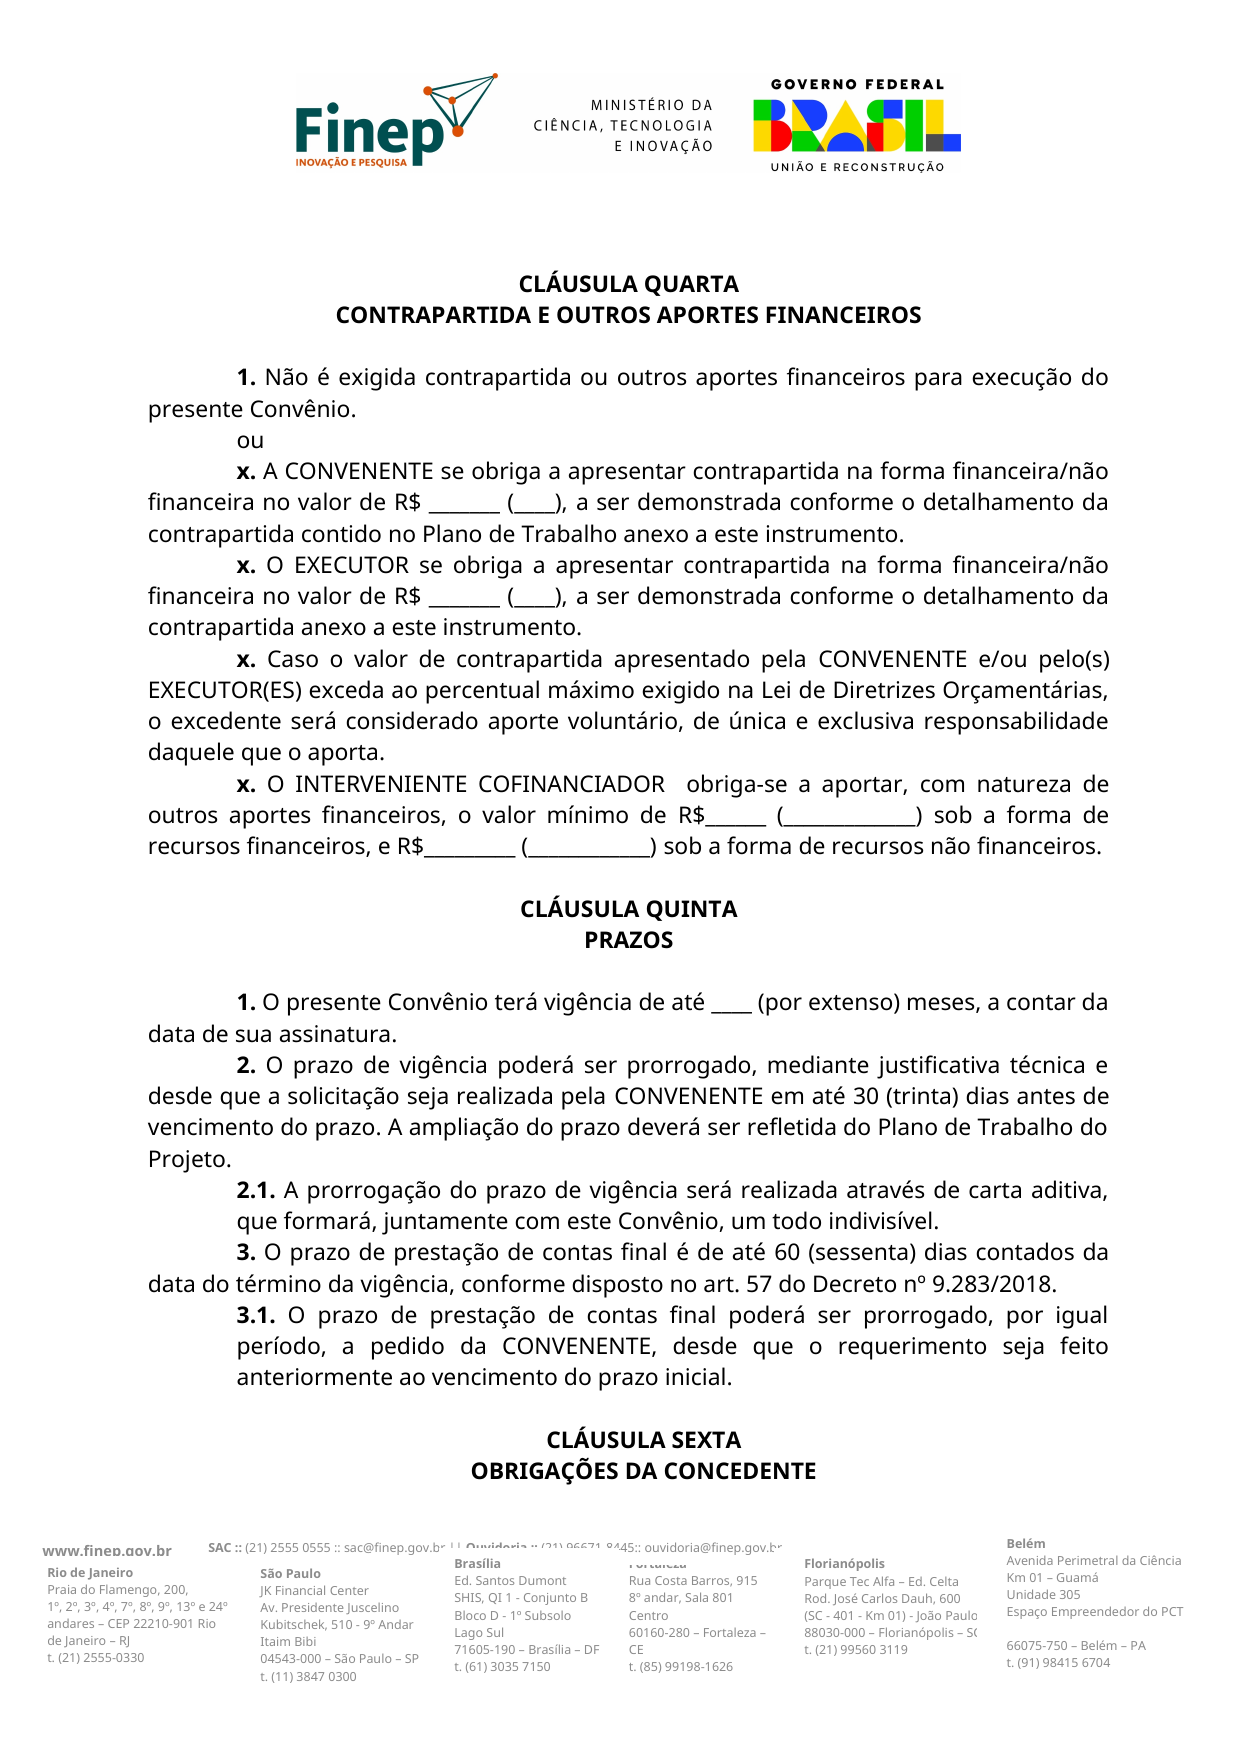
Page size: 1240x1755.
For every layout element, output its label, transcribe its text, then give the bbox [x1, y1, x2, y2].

list 1. Não é exigida contrapartida ou outros aportes financeiros para execução do presente Convênio. [148, 361, 1110, 424]
list x. O INTERVENIENTE COFINANCIADOR obriga-se a aportar, com natureza de outros aportes financeiros, o valor mínimo de R$______ (_____________) sob a forma de recursos financeiros, e R$_________ (____________) sob a forma de recursos não financeiros. [148, 767, 1110, 861]
text 3. O prazo de prestação de contas final é de até 60 (sessenta) dias contados da data do término da vigência, conforme disposto no art. 57 do Decreto nº 9.283/2018. [148, 1236, 1110, 1299]
subtitle OBRIGAÇÕES DA CONCEDENTE [148, 1455, 1139, 1486]
text CLÁUSULA QUINTA [148, 892, 1110, 924]
text CONTRAPARTIDA E OUTROS APORTES FINANCEIROS [148, 299, 1110, 330]
list x. A CONVENENTE se obriga a apresentar contrapartida na forma financeira/não financeira no valor de R$ _______ (____), a ser demonstrada conforme o detalhamento da contrapartida contido no Plano de Trabalho anexo a este instrumento. [148, 455, 1110, 549]
text PRAZOS [148, 924, 1110, 955]
text 2. O prazo de vigência poderá ser prorrogado, mediante justificativa técnica e desde que a solicitação seja realizada pela CONVENENTE em até 30 (trinta) dias antes de vencimento do prazo. A ampliação do prazo deverá ser refletida do Plano de Trabalho do Projeto. [148, 1049, 1110, 1174]
text CLÁUSULA QUARTA [148, 267, 1110, 299]
text 1. O presente Convênio terá vigência de até ____ (por extenso) meses, a contar da data de sua assinatura. [148, 986, 1110, 1049]
list x. O EXECUTOR se obriga a apresentar contrapartida na forma financeira/não financeira no valor de R$ _______ (____), a ser demonstrada conforme o detalhamento da contrapartida anexo a este instrumento. [148, 549, 1110, 642]
list x. Caso o valor de contrapartida apresentado pela CONVENENTE e/ou pelo(s) EXECUTOR(ES) exceda ao percentual máximo exigido na Lei de Diretrizes Orçamentárias, o excedente será considerado aporte voluntário, de única e exclusiva responsabilidade daquele que o aporta. [148, 642, 1110, 767]
list ou [148, 424, 1110, 455]
subtitle CLÁUSULA SEXTA [148, 1424, 1139, 1455]
text 2.1. A prorrogação do prazo de vigência será realizada através de carta aditiva, que formará, juntamente com este Convênio, um todo indivisível. [236, 1174, 1110, 1236]
text 3.1. O prazo de prestação de contas final poderá ser prorrogado, por igual período, a pedido da CONVENENTE, desde que o requerimento seja feito anteriormente ao vencimento do prazo inicial. [236, 1299, 1110, 1392]
